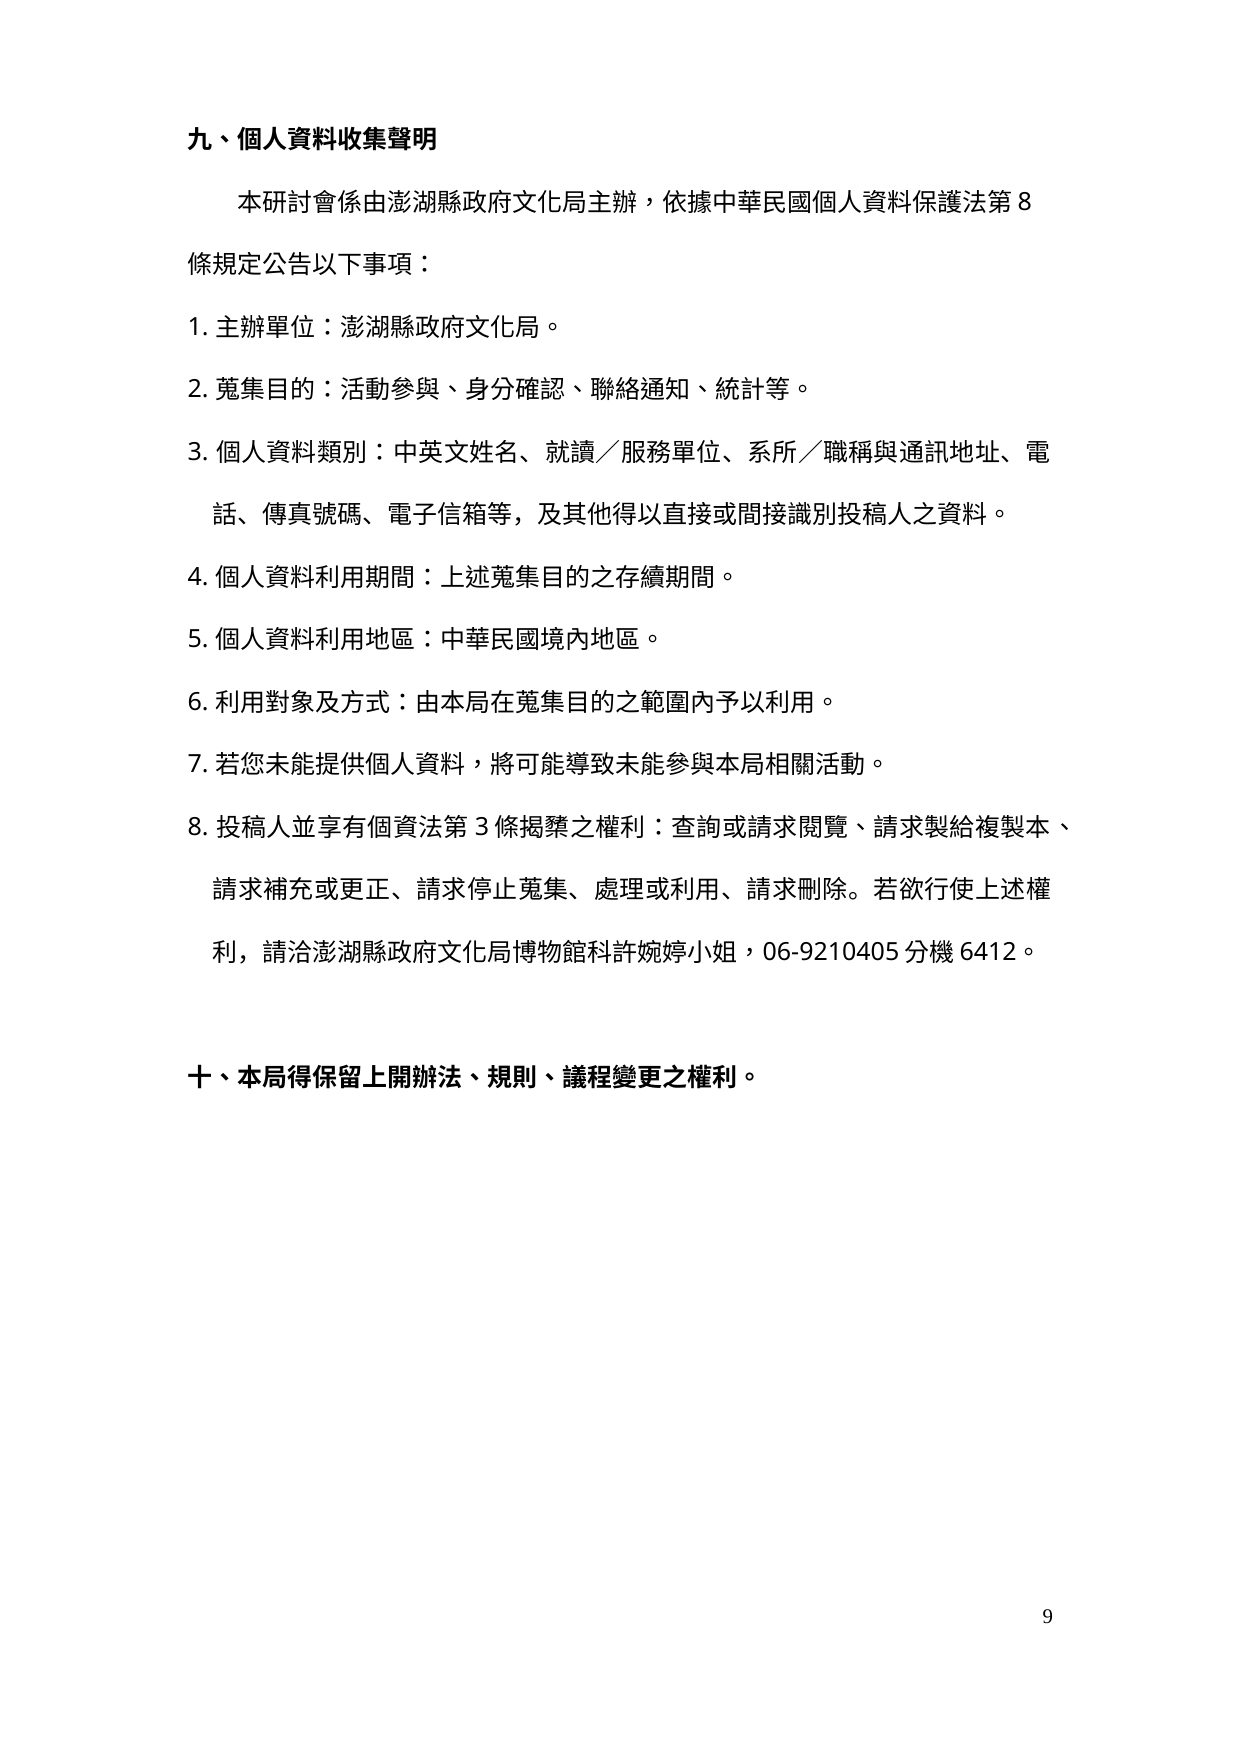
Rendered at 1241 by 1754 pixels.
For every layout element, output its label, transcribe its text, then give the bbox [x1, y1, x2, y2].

text 九、個人資料收集聲明 [187, 96, 1053, 159]
text 十、本局得保留上開辦法、規則、議程變更之權利。 [187, 1034, 1053, 1096]
text 2. 蒐集目的：活動參與、身分確認、聯絡通知、統計等。 [187, 346, 1053, 409]
text 3. 個人資料類別：中英文姓名、就讀／服務單位、系所／職稱與通訊地址、電話、傳真號碼、電子信箱等，及其他得以直接或間接識別投稿人之資料。 [187, 409, 1053, 534]
text 6. 利用對象及方式：由本局在蒐集目的之範圍內予以利用。 [187, 659, 1053, 721]
text 本研討會係由澎湖縣政府文化局主辦，依據中華民國個人資料保護法第8條規定公告以下事項： [187, 159, 1053, 284]
text 5. 個人資料利用地區：中華民國境內地區。 [187, 596, 1053, 659]
text 7. 若您未能提供個人資料，將可能導致未能參與本局相關活動。 [187, 721, 1053, 784]
text 8. 投稿人並享有個資法第3條揭櫫之權利：查詢或請求閱覽、請求製給複製本、請求補充或更正、請求停止蒐集、處理或利用、請求刪除。若欲行使上述權利，請洽澎湖縣政府文化局博物館科許婉婷小姐，06-9210405分機6412。 [187, 784, 1053, 971]
text 1. 主辦單位：澎湖縣政府文化局。 [187, 284, 1053, 346]
text 4. 個人資料利用期間：上述蒐集目的之存續期間。 [187, 534, 1053, 596]
